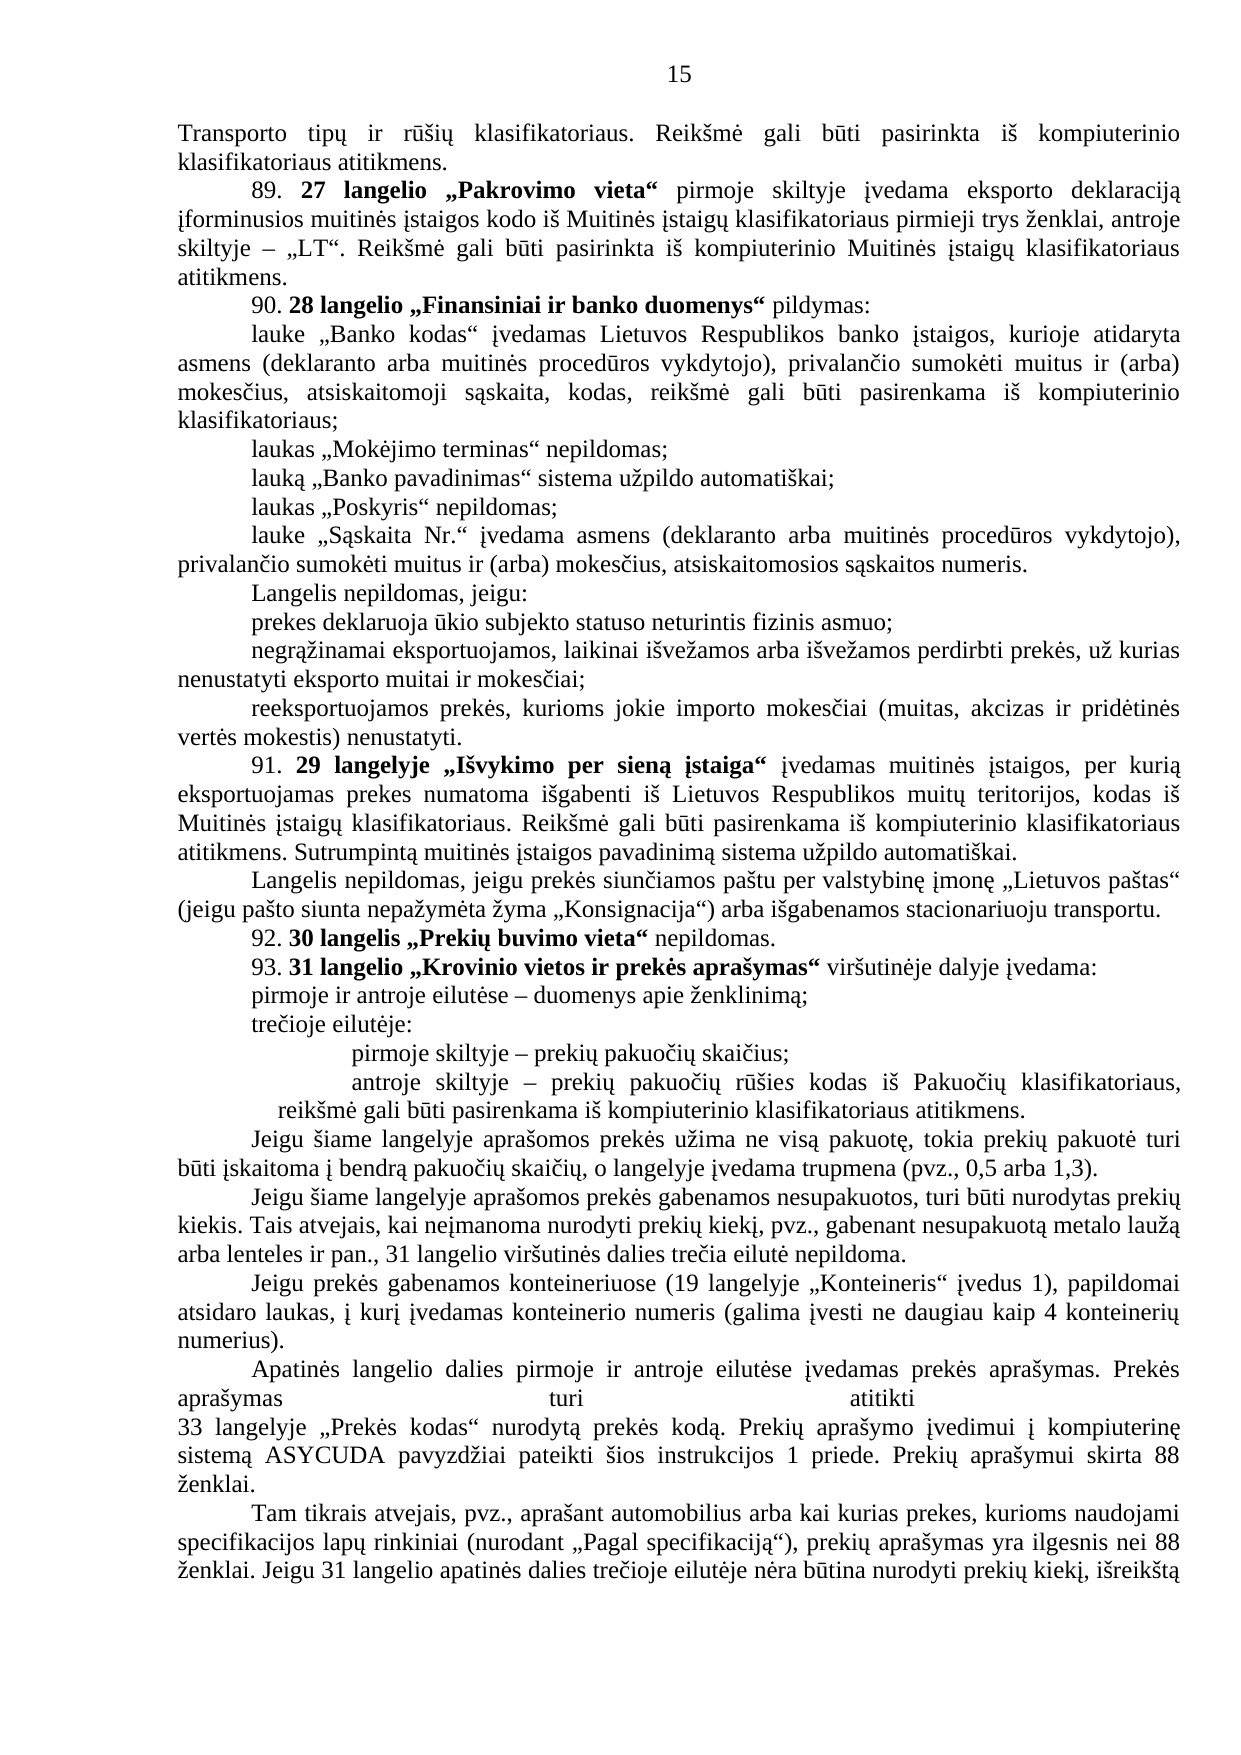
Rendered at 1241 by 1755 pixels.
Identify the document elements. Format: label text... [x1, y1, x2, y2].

text pirmoje ir antroje eilutėse – duomenys apie ženklinimą; [177, 981, 1181, 1009]
text reeksportuojamos prekės, kurioms jokie importo mokesčiai (muitas, akcizas ir pridėtinės vertės mokestis) nenustatyti. [177, 693, 1181, 751]
text laukas „Poskyris“ nepildomas; [177, 492, 1181, 521]
text pirmoje skiltyje – prekių pakuočių skaičius; [278, 1038, 1181, 1067]
text Tam tikrais atvejais, pvz., aprašant automobilius arba kai kurias prekes, kurioms naudojami specifikacijos lapų rinkiniai (nurodant „Pagal specifikaciją“), prekių aprašymas yra ilgesnis nei 88 ženklai. Jeigu 31 langelio apatinės dalies trečioje eilutėje nėra būtina nurodyti prekių kiekį, išreikštą [177, 1498, 1181, 1584]
text prekes deklaruoja ūkio subjekto statuso neturintis fizinis asmuo; [177, 607, 1181, 636]
text trečioje eilutėje: [177, 1009, 1181, 1038]
text Jeigu šiame langelyje aprašomos prekės užima ne visą pakuotę, tokia prekių pakuotė turi būti įskaitoma į bendrą pakuočių skaičių, o langelyje įvedama trupmena (pvz., 0,5 arba 1,3). [177, 1124, 1181, 1182]
text 93. 31 langelio „Krovinio vietos ir prekės aprašymas“ viršutinėje dalyje įvedama: [177, 952, 1181, 981]
text 90. 28 langelio „Finansiniai ir banko duomenys“ pildymas: [177, 291, 1181, 319]
text 92. 30 langelis „Prekių buvimo vieta“ nepildomas. [177, 923, 1181, 952]
text laukas „Mokėjimo terminas“ nepildomas; [177, 434, 1181, 463]
text antroje skiltyje – prekių pakuočių rūšies kodas iš Pakuočių klasifikatoriaus, reikšmė gali būti pasirenkama iš kompiuterinio klasifikatoriaus atitikmens. [278, 1067, 1181, 1124]
text Jeigu prekės gabenamos konteineriuose (19 langelyje „Konteineris“ įvedus 1), papildomai atsidaro laukas, į kurį įvedamas konteinerio numeris (galima įvesti ne daugiau kaip 4 konteinerių numerius). [177, 1268, 1181, 1354]
text negrąžinamai eksportuojamos, laikinai išvežamos arba išvežamos perdirbti prekės, už kurias nenustatyti eksporto muitai ir mokesčiai; [177, 636, 1181, 693]
text Transporto tipų ir rūšių klasifikatoriaus. Reikšmė gali būti pasirinkta iš kompiuterinio klasifikatoriaus atitikmens. [177, 118, 1181, 176]
text lauką „Banko pavadinimas“ sistema užpildo automatiškai; [177, 463, 1181, 492]
text Langelis nepildomas, jeigu prekės siunčiamos paštu per valstybinę įmonę „Lietuvos paštas“ (jeigu pašto siunta nepažymėta žyma „Konsignacija“) arba išgabenamos stacionariuoju transportu. [177, 866, 1181, 923]
text lauke „Sąskaita Nr.“ įvedama asmens (deklaranto arba muitinės procedūros vykdytojo), privalančio sumokėti muitus ir (arba) mokesčius, atsiskaitomosios sąskaitos numeris. [177, 521, 1181, 578]
text Apatinės langelio dalies pirmoje ir antroje eilutėse įvedamas prekės aprašymas. Prekės aprašymas turi atitikti 33 langelyje „Prekės kodas“ nurodytą prekės kodą. Prekių aprašymo įvedimui į kompiuterinę sistemą ASYCUDA pavyzdžiai pateikti šios instrukcijos 1 priede. Prekių aprašymui skirta 88 ženklai. [177, 1354, 1181, 1498]
text lauke „Banko kodas“ įvedamas Lietuvos Respublikos banko įstaigos, kurioje atidaryta asmens (deklaranto arba muitinės procedūros vykdytojo), privalančio sumokėti muitus ir (arba) mokesčius, atsiskaitomoji sąskaita, kodas, reikšmė gali būti pasirenkama iš kompiuterinio klasifikatoriaus; [177, 319, 1181, 434]
text 89. 27 langelio „Pakrovimo vieta“ pirmoje skiltyje įvedama eksporto deklaraciją įforminusios muitinės įstaigos kodo iš Muitinės įstaigų klasifikatoriaus pirmieji trys ženklai, antroje skiltyje – „LT“. Reikšmė gali būti pasirinkta iš kompiuterinio Muitinės įstaigų klasifikatoriaus atitikmens. [177, 176, 1181, 291]
text 91. 29 langelyje „Išvykimo per sieną įstaiga“ įvedamas muitinės įstaigos, per kurią eksportuojamas prekes numatoma išgabenti iš Lietuvos Respublikos muitų teritorijos, kodas iš Muitinės įstaigų klasifikatoriaus. Reikšmė gali būti pasirenkama iš kompiuterinio klasifikatoriaus atitikmens. Sutrumpintą muitinės įstaigos pavadinimą sistema užpildo automatiškai. [177, 751, 1181, 866]
text Langelis nepildomas, jeigu: [177, 578, 1181, 607]
text Jeigu šiame langelyje aprašomos prekės gabenamos nesupakuotos, turi būti nurodytas prekių kiekis. Tais atvejais, kai neįmanoma nurodyti prekių kiekį, pvz., gabenant nesupakuotą metalo laužą arba lenteles ir pan., 31 langelio viršutinės dalies trečia eilutė nepildoma. [177, 1182, 1181, 1268]
